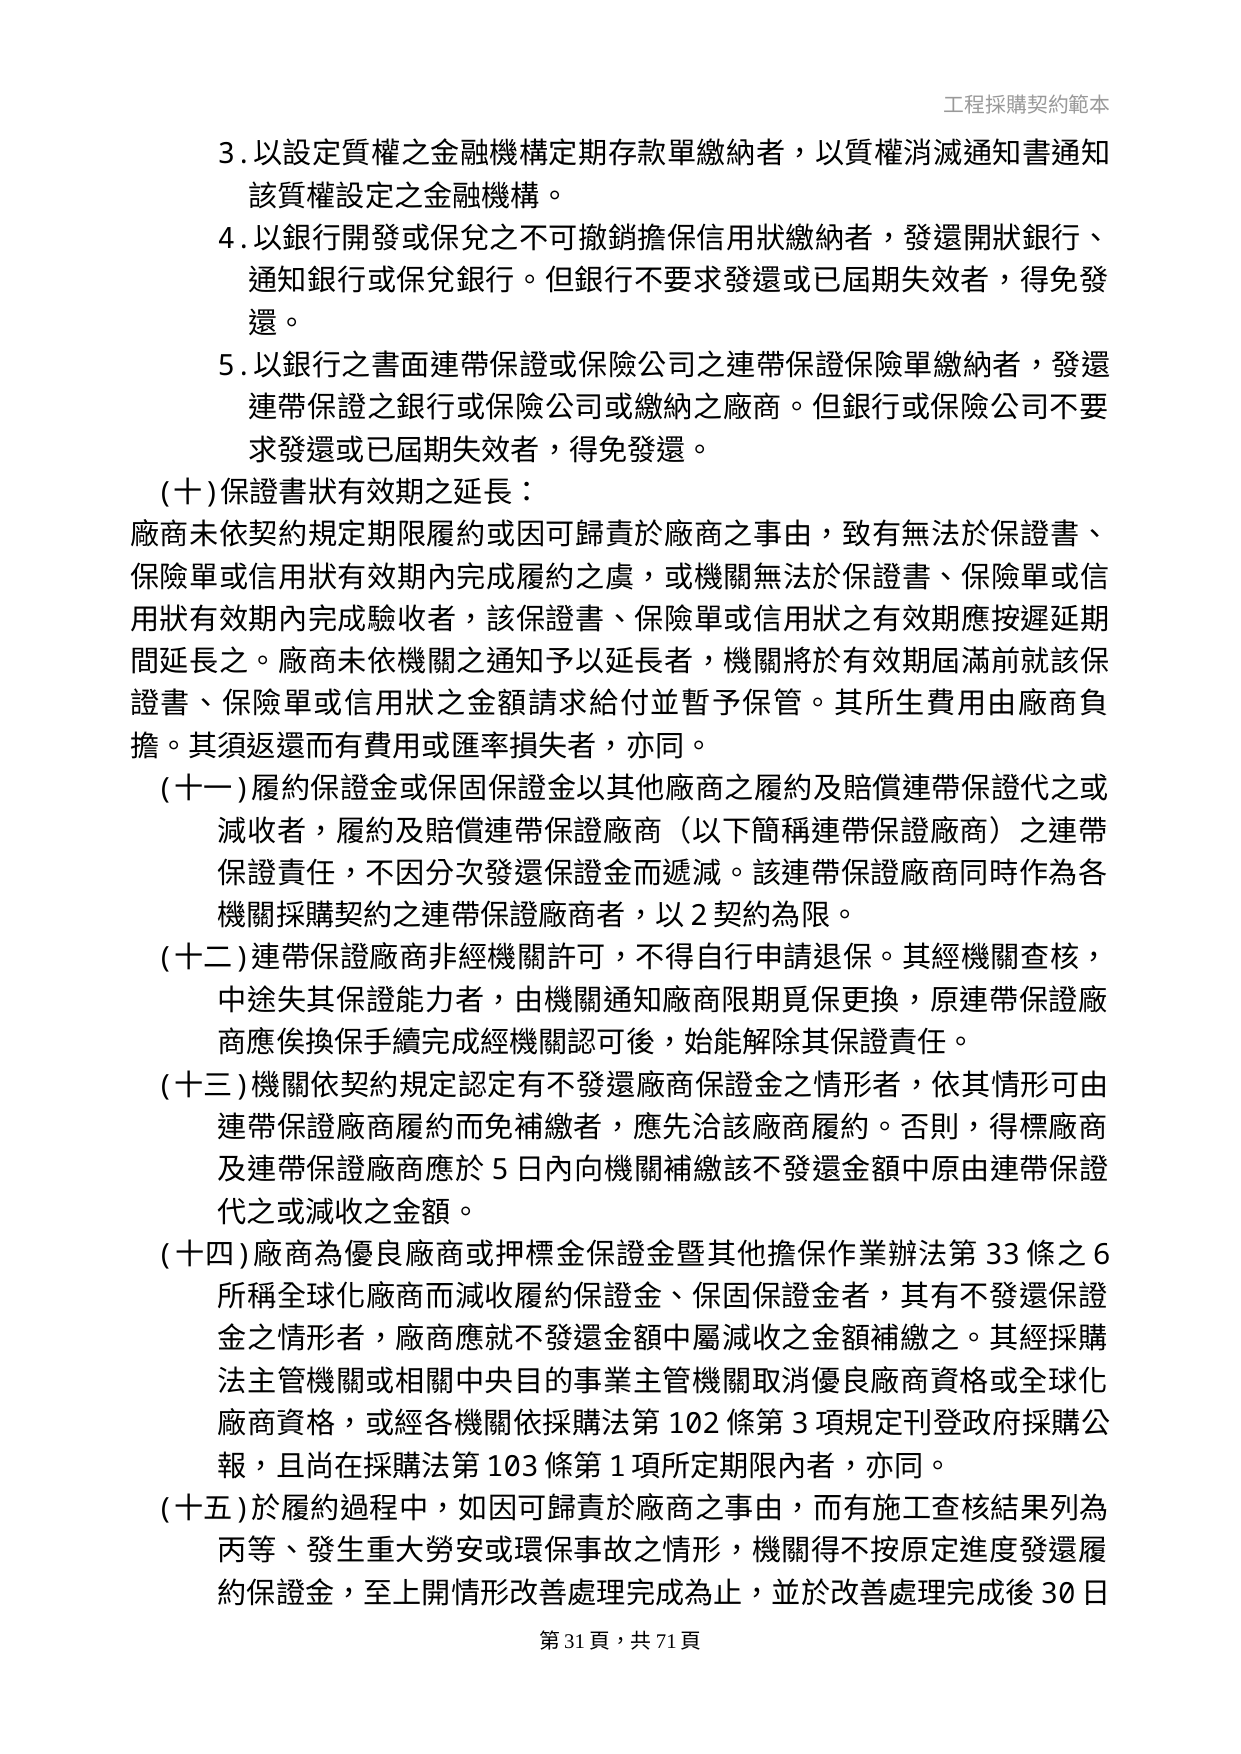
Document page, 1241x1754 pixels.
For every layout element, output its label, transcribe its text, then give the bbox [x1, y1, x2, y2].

text 廠商未依契約規定期限履約或因可歸責於廠商之事由，致有無法於保證書、保險單或信用狀有效期內完成履約之虞，或機關無法於保證書、保險單或信用狀有效期內完成驗收者，該保證書、保險單或信用狀之有效期應按遲延期間延長之。廠商未依機關之通知予以延長者，機關將於有效期屆滿前就該保證書、保險單或信用狀之金額請求給付並暫予保管。其所生費用由廠商負擔。其須返還而有費用或匯率損失者，亦同。 [130, 511, 1110, 765]
text 3.以設定質權之金融機構定期存款單繳納者，以質權消滅通知書通知該質權設定之金融機構。 [217, 130, 1110, 214]
text (十一)履約保證金或保固保證金以其他廠商之履約及賠償連帶保證代之或減收者，履約及賠償連帶保證廠商（以下簡稱連帶保證廠商）之連帶保證責任，不因分次發還保證金而遞減。該連帶保證廠商同時作為各機關採購契約之連帶保證廠商者，以2契約為限。 [156, 765, 1110, 934]
text (十二)連帶保證廠商非經機關許可，不得自行申請退保。其經機關查核，中途失其保證能力者，由機關通知廠商限期覓保更換，原連帶保證廠商應俟換保手續完成經機關認可後，始能解除其保證責任。 [156, 934, 1110, 1061]
text (十五)於履約過程中，如因可歸責於廠商之事由，而有施工查核結果列為丙等、發生重大勞安或環保事故之情形，機關得不按原定進度發還履約保證金，至上開情形改善處理完成為止，並於改善處理完成後30日 [156, 1484, 1110, 1612]
text 5.以銀行之書面連帶保證或保險公司之連帶保證保險單繳納者，發還連帶保證之銀行或保險公司或繳納之廠商。但銀行或保險公司不要求發還或已屆期失效者，得免發還。 [217, 342, 1110, 468]
text (十四)廠商為優良廠商或押標金保證金暨其他擔保作業辦法第33條之6所稱全球化廠商而減收履約保證金、保固保證金者，其有不發還保證金之情形者，廠商應就不發還金額中屬減收之金額補繳之。其經採購法主管機關或相關中央目的事業主管機關取消優良廠商資格或全球化廠商資格，或經各機關依採購法第102條第3項規定刊登政府採購公報，且尚在採購法第103條第1項所定期限內者，亦同。 [156, 1230, 1110, 1484]
text 4.以銀行開發或保兌之不可撤銷擔保信用狀繳納者，發還開狀銀行、通知銀行或保兌銀行。但銀行不要求發還或已屆期失效者，得免發還。 [217, 214, 1110, 342]
text (十)保證書狀有效期之延長： [156, 468, 1110, 511]
text (十三)機關依契約規定認定有不發還廠商保證金之情形者，依其情形可由連帶保證廠商履約而免補繳者，應先洽該廠商履約。否則，得標廠商及連帶保證廠商應於5日內向機關補繳該不發還金額中原由連帶保證代之或減收之金額。 [156, 1061, 1110, 1230]
